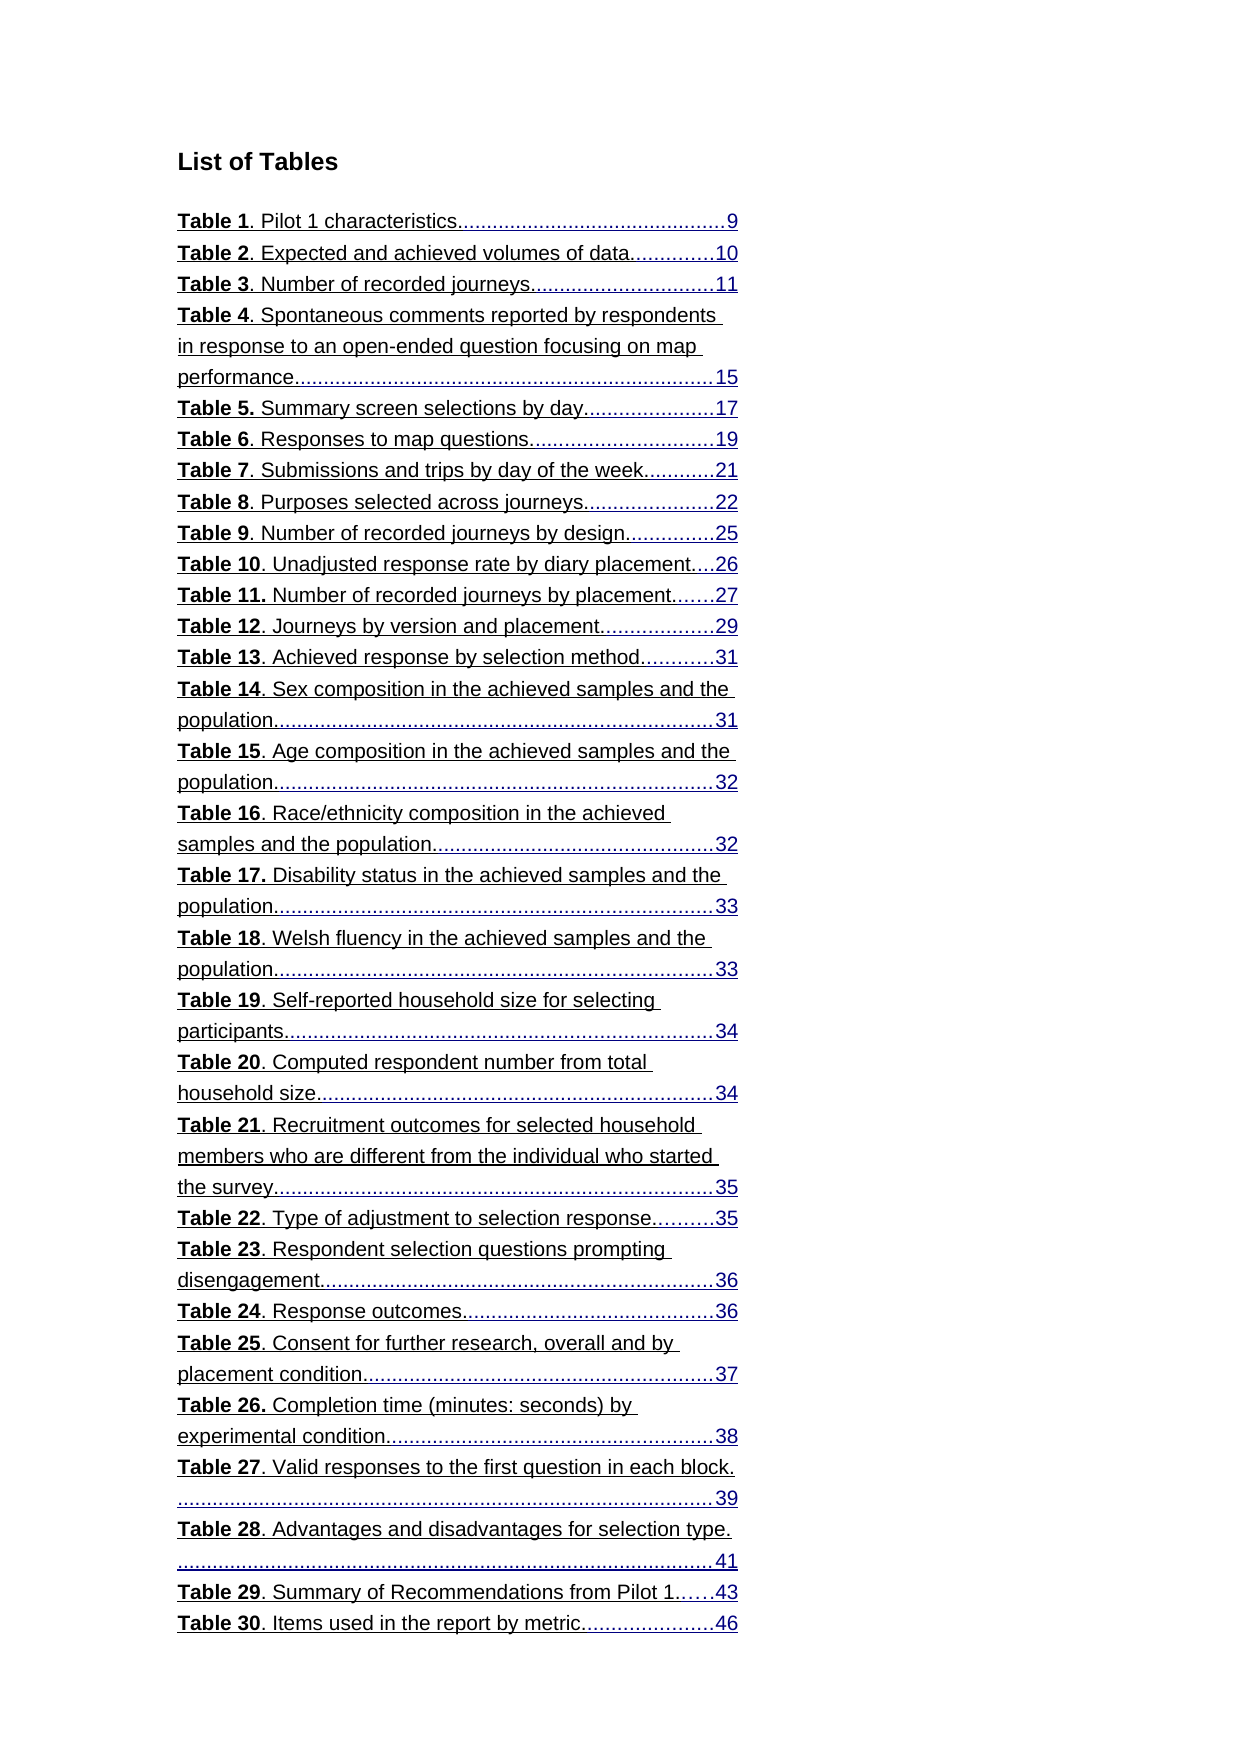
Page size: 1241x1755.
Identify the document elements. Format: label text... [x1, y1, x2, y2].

text Table 27. Valid responses to the first question in each block. 39 [177, 1455, 738, 1507]
text Table 3. Number of recorded journeys. 11 [177, 271, 738, 292]
text Table 20. Computed respondent number from total household size. 34 [177, 1050, 738, 1102]
text Table 30. Items used in the report by metric. 46 [177, 1611, 738, 1632]
text Table 6. Responses to map questions. 19 [177, 427, 738, 448]
text Table 7. Submissions and trips by day of the week. 21 [177, 458, 738, 479]
text Table 29. Summary of Recommendations from Pilot 1. 43 [177, 1579, 738, 1601]
text Table 18. Welsh fluency in the achieved samples and the population. 33 [177, 926, 738, 978]
text Table 28. Advantages and disadvantages for selection type. 41 [177, 1517, 738, 1569]
text Table 12. Journeys by version and placement. 29 [177, 614, 738, 635]
text Table 21. Recruitment outcomes for selected household members who are different from the individual who started the survey. 35 [177, 1112, 738, 1196]
text Table 26. Completion time (minutes: seconds) by experimental condition. 38 [177, 1393, 738, 1445]
text Table 19. Self-reported household size for selecting participants. 34 [177, 988, 738, 1040]
text Table 16. Race/ethnicity composition in the achieved samples and the population. 32 [177, 801, 738, 853]
text Table 14. Sex composition in the achieved samples and the population. 31 [177, 676, 738, 728]
text Table 8. Purposes selected across journeys. 22 [177, 489, 738, 511]
text Table 23. Respondent selection questions prompting disengagement. 36 [177, 1237, 738, 1289]
text Table 13. Achieved response by selection method. 31 [177, 645, 738, 666]
text Table 5. Summary screen selections by day. 17 [177, 396, 738, 417]
text Table 15. Age composition in the achieved samples and the population. 32 [177, 739, 738, 791]
text Table 1. Pilot 1 characteristics. 9 [177, 209, 738, 230]
text Table 10. Unadjusted response rate by diary placement. 26 [177, 552, 738, 573]
text Table 11. Number of recorded journeys by placement. 27 [177, 583, 738, 604]
text Table 17. Disability status in the achieved samples and the population. 33 [177, 863, 738, 915]
text Table 25. Consent for further research, overall and by placement condition. 37 [177, 1330, 738, 1383]
text Table 24. Response outcomes. 36 [177, 1299, 738, 1320]
text Table 4. Spontaneous comments reported by respondents in response to an open-ended question focusing on map performance. 15 [177, 303, 738, 386]
text Table 2. Expected and achieved volumes of data. 10 [177, 240, 738, 261]
text Table 9. Number of recorded journeys by design. 25 [177, 521, 738, 542]
text List of Tables [177, 147, 738, 176]
text Table 22. Type of adjustment to selection response. 35 [177, 1206, 738, 1227]
